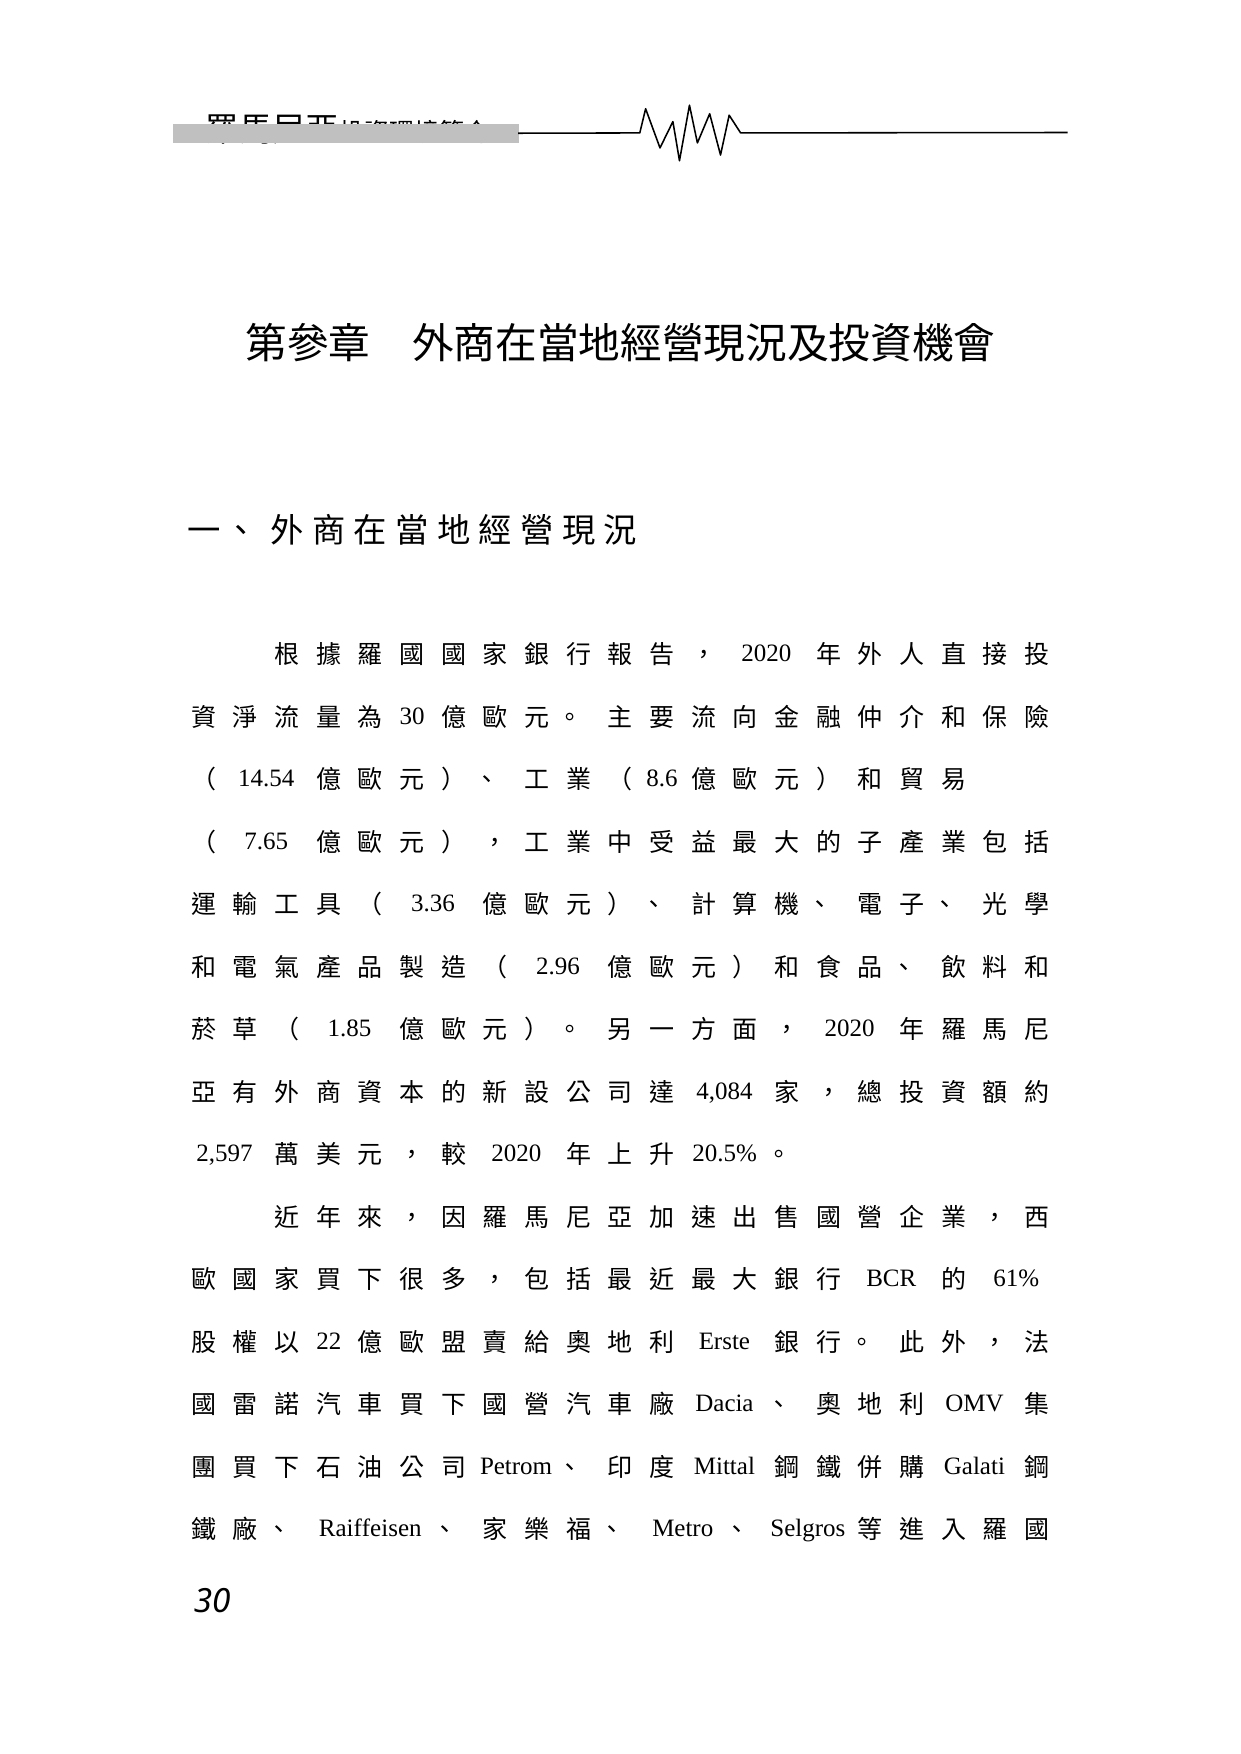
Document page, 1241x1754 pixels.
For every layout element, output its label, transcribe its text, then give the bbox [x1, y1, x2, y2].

text 第參章 外商在當地經營現況及投資機會 [183, 299, 1058, 361]
text 根據羅國國家銀行報告，2020年外人直接投資淨流量為30億歐元。主要流向金融仲介和保險（14.54億歐元）、工業（8.6億歐元）和貿易（7.65億歐元），工業中受益最大的子產業包括運輸工具（3.36億歐元）、計算機、電子、光學和電氣產品製造（2.96億歐元）和食品、飲料和菸草（1.85億歐元）。另一方面，2020年羅馬尼亞有外商資本的新設公司達4,084家，總投資額約2,597萬美元，較2020年上升20.5%。 [183, 611, 1058, 1174]
text 一、外商在當地經營現況 [183, 486, 1058, 549]
text 近年來，因羅馬尼亞加速出售國營企業，西歐國家買下很多，包括最近最大銀行BCR的61%股權以22億歐盟賣給奧地利Erste銀行。此外，法國雷諾汽車買下國營汽車廠Dacia、奧地利OMV集團買下石油公司Petrom、印度Mittal鋼鐵併購Galati鋼鐵廠、Raiffeisen、家樂福、Metro、Selgros等進入羅國 [183, 1174, 1058, 1549]
